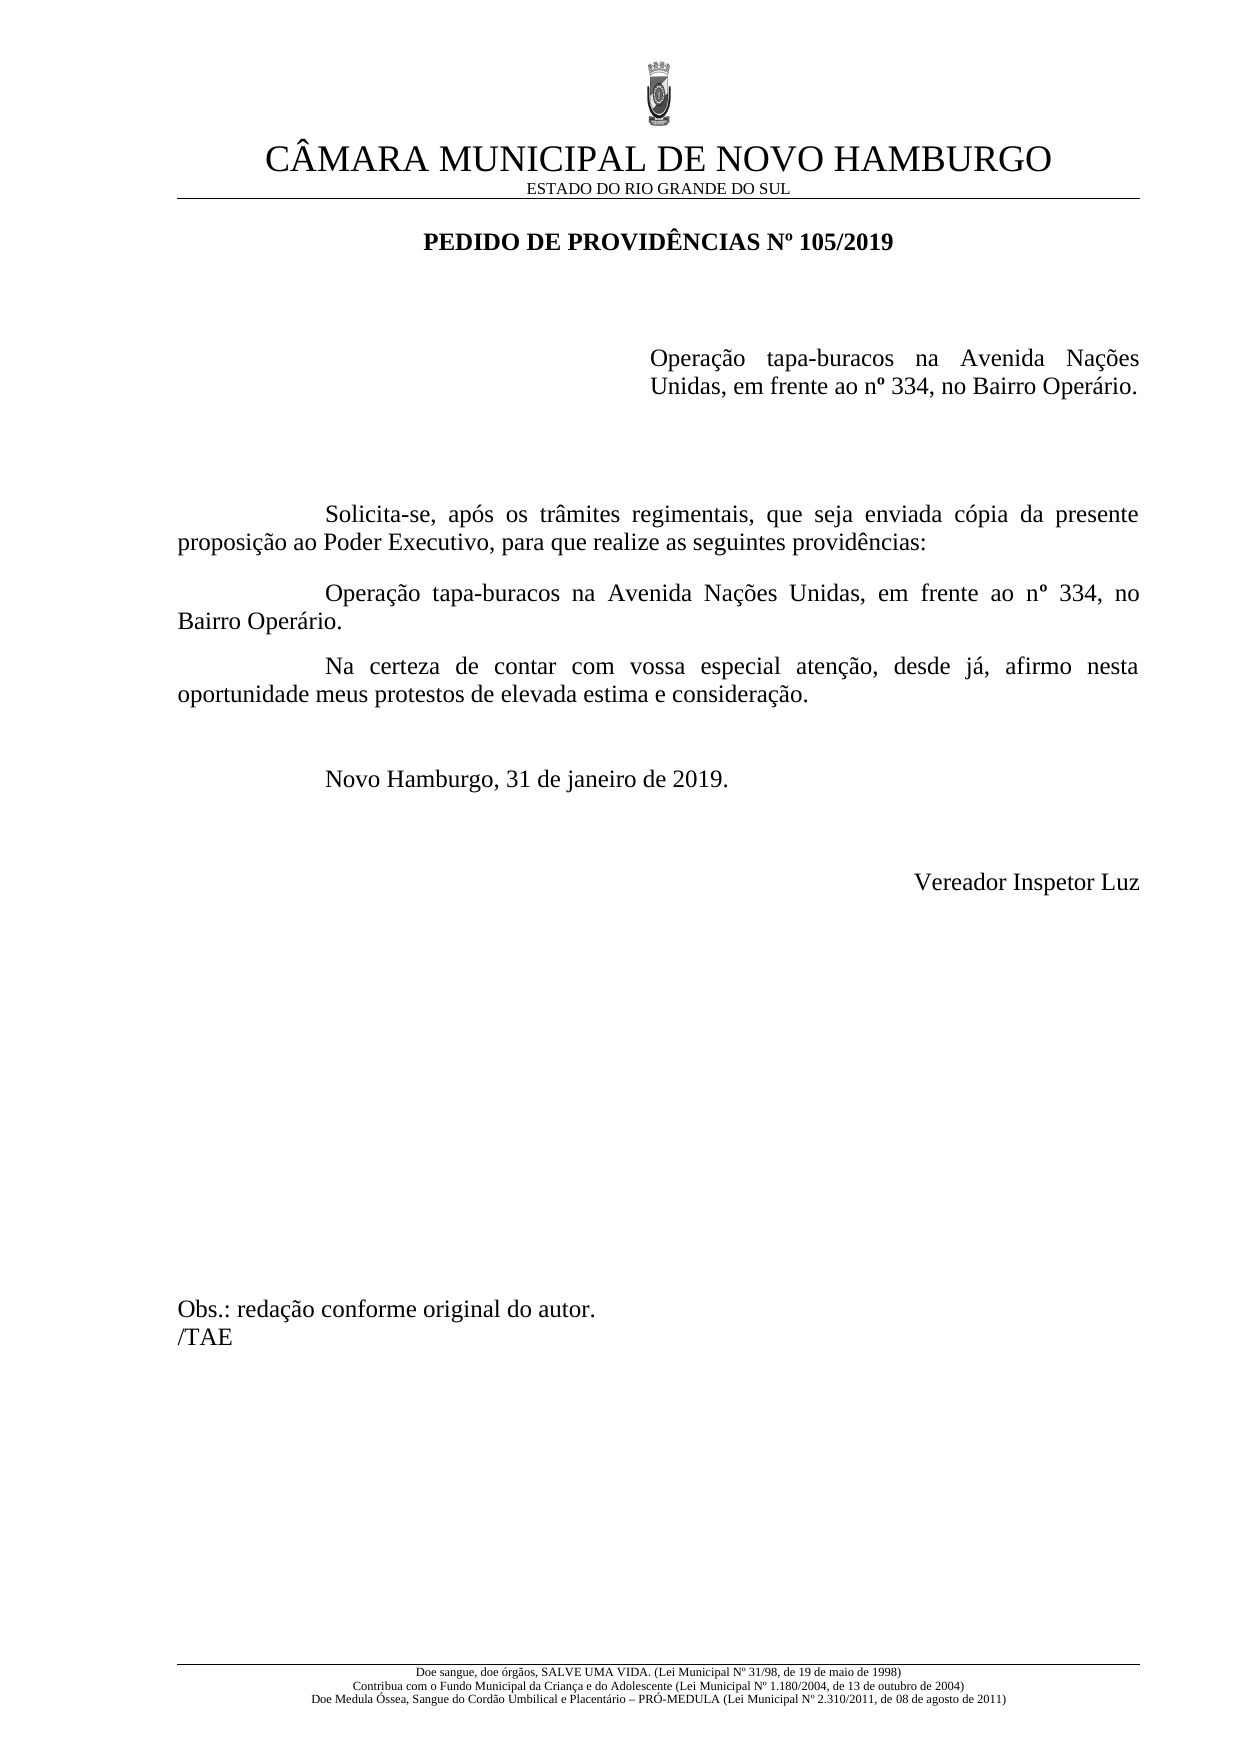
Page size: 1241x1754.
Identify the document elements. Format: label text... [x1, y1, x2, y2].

text /TAE [177, 1323, 1140, 1350]
text PEDIDO DE PROVIDÊNCIAS Nº 105/2019 [177, 228, 1140, 256]
text Solicita-se, após os trâmites regimentais, que seja enviada cópia da presente proposição ao Poder Executivo, para que realize as seguintes providências: [177, 500, 1140, 556]
text Na certeza de contar com vossa especial atenção, desde já, afirmo nesta oportunidade meus protestos de elevada estima e consideração. [177, 652, 1140, 708]
text Obs.: redação conforme original do autor. [177, 1295, 1140, 1323]
text Operação tapa-buracos na Avenida Nações Unidas, em frente ao nº 334, no Bairro Operário. [177, 579, 1140, 635]
text Vereador Inspetor Luz [177, 868, 1140, 895]
text Operação tapa-buracos na Avenida Nações Unidas, em frente ao nº 334, no Bairro Operário. [650, 344, 1140, 400]
text Novo Hamburgo, 31 de janeiro de 2019. [177, 765, 1140, 793]
